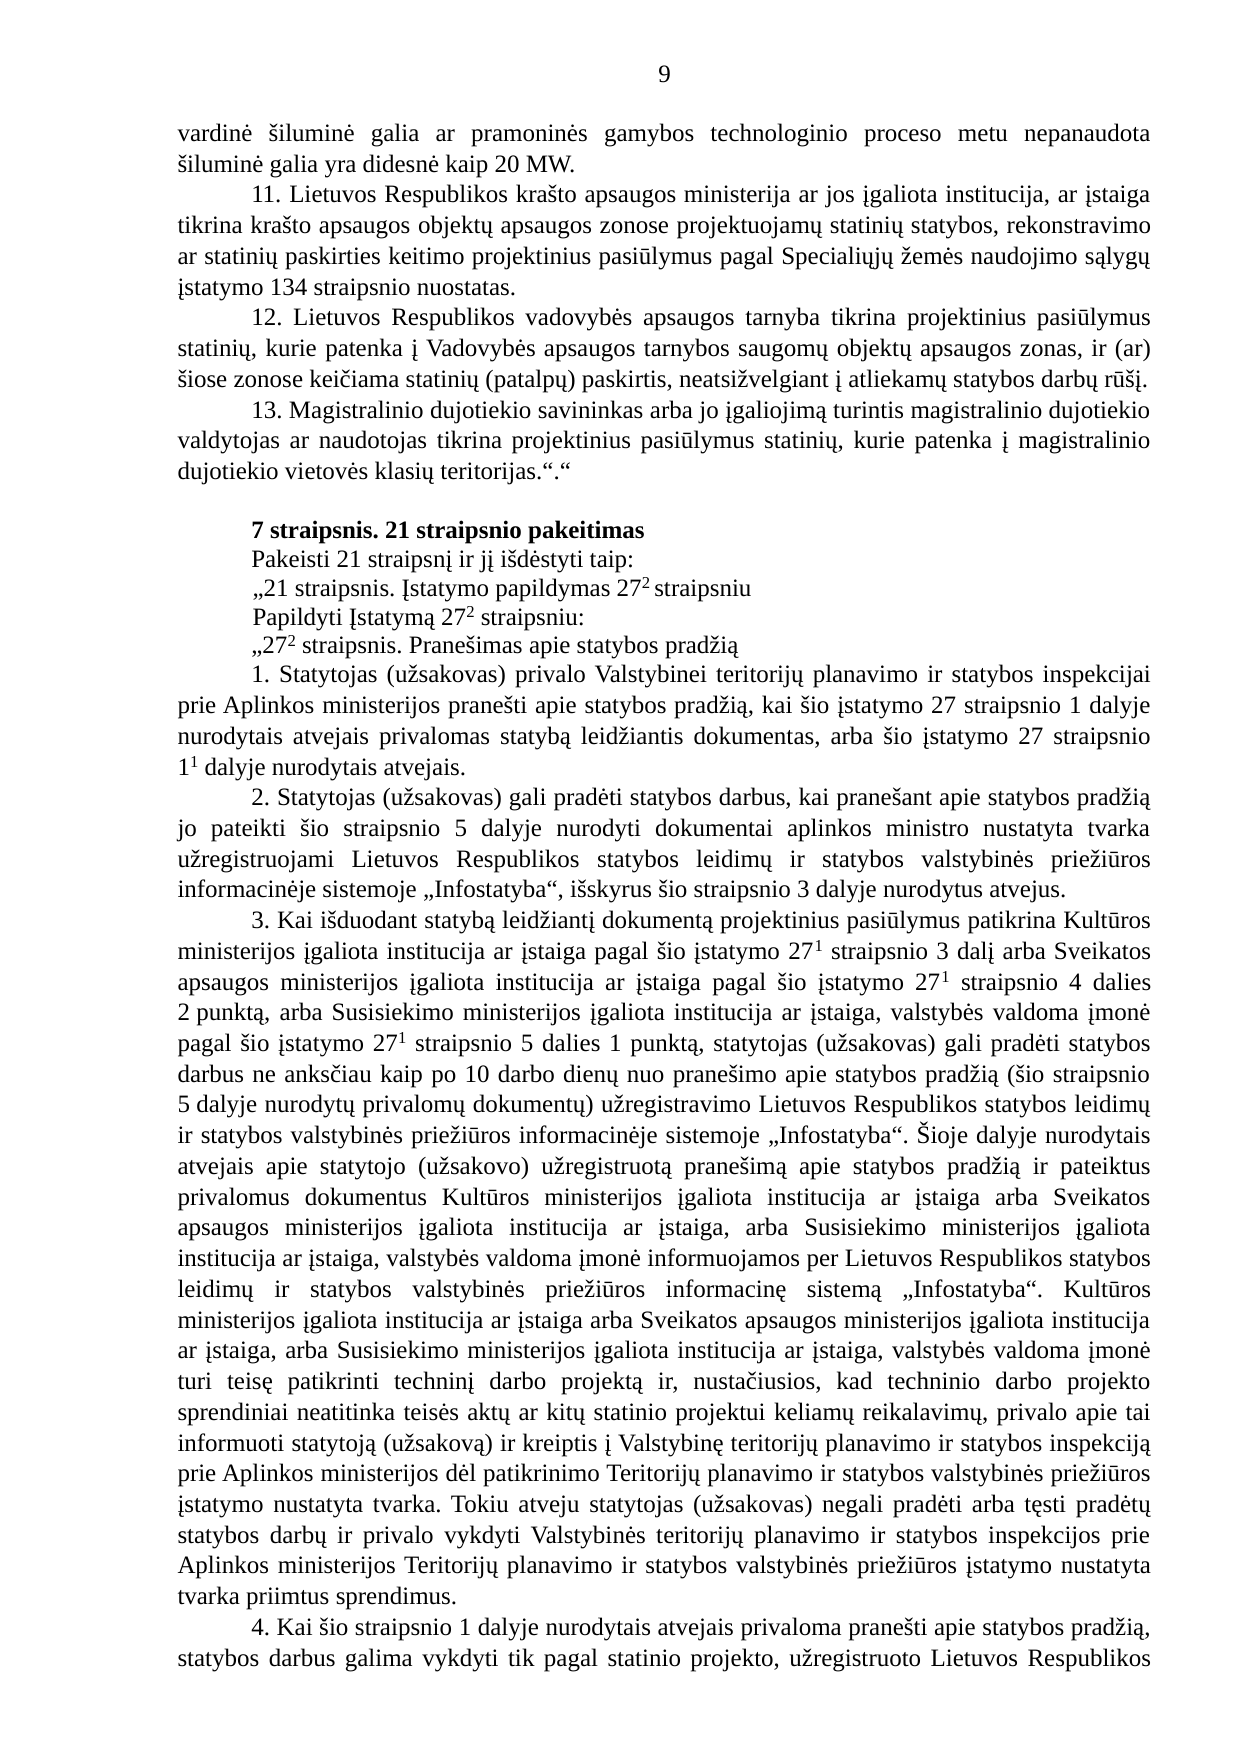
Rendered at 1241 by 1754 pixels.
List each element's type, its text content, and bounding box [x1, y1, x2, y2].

text 11. Lietuvos Respublikos krašto apsaugos ministerija ar jos įgaliota institucija, ar įstaiga tikrina krašto apsaugos objektų apsaugos zonose projektuojamų statinių statybos, rekonstravimo ar statinių paskirties keitimo projektinius pasiūlymus pagal Specialiųjų žemės naudojimo sąlygų įstatymo 134 straipsnio nuostatas. [177, 179, 1152, 301]
text 2. Statytojas (užsakovas) gali pradėti statybos darbus, kai pranešant apie statybos pradžią jo pateikti šio straipsnio 5 dalyje nurodyti dokumentai aplinkos ministro nustatyta tvarka užregistruojami Lietuvos Respublikos statybos leidimų ir statybos valstybinės priežiūros informacinėje sistemoje „Infostatyba“, išskyrus šio straipsnio 3 dalyje nurodytus atvejus. [177, 782, 1152, 903]
text 4. Kai šio straipsnio 1 dalyje nurodytais atvejais privaloma pranešti apie statybos pradžią, statybos darbus galima vykdyti tik pagal statinio projekto, užregistruoto Lietuvos Respublikos [177, 1612, 1152, 1671]
text 13. Magistralinio dujotiekio savininkas arba jo įgaliojimą turintis magistralinio dujotiekio valdytojas ar naudotojas tikrina projektinius pasiūlymus statinių, kurie patenka į magistralinio dujotiekio vietovės klasių teritorijas.“.“ [177, 395, 1152, 485]
text 7 straipsnis. 21 straipsnio pakeitimas [177, 516, 1152, 544]
text Pakeisti 21 straipsnį ir jį išdėstyti taip: [177, 544, 1152, 573]
text vardinė šiluminė galia ar pramoninės gamybos technologinio proceso metu nepanaudota šiluminė galia yra didesnė kaip 20 MW. [177, 118, 1152, 178]
text Papildyti Įstatymą 272 straipsniu: [177, 602, 1152, 631]
text „272 straipsnis. Pranešimas apie statybos pradžią [177, 631, 1152, 659]
text 3. Kai išduodant statybą leidžiantį dokumentą projektinius pasiūlymus patikrina Kultūros ministerijos įgaliota institucija ar įstaiga pagal šio įstatymo 271 straipsnio 3 dalį arba Sveikatos apsaugos ministerijos įgaliota institucija ar įstaiga pagal šio įstatymo 271 straipsnio 4 dalies 2 punktą, arba Susisiekimo ministerijos įgaliota institucija ar įstaiga, valstybės valdoma įmonė pagal šio įstatymo 271 straipsnio 5 dalies 1 punktą, statytojas (užsakovas) gali pradėti statybos darbus ne anksčiau kaip po 10 darbo dienų nuo pranešimo apie statybos pradžią (šio straipsnio 5 dalyje nurodytų privalomų dokumentų) užregistravimo Lietuvos Respublikos statybos leidimų ir statybos valstybinės priežiūros informacinėje sistemoje „Infostatyba“. Šioje dalyje nurodytais atvejais apie statytojo (užsakovo) užregistruotą pranešimą apie statybos pradžią ir pateiktus privalomus dokumentus Kultūros ministerijos įgaliota institucija ar įstaiga arba Sveikatos apsaugos ministerijos įgaliota institucija ar įstaiga, arba Susisiekimo ministerijos įgaliota institucija ar įstaiga, valstybės valdoma įmonė informuojamos per Lietuvos Respublikos statybos leidimų ir statybos valstybinės priežiūros informacinę sistemą „Infostatyba“. Kultūros ministerijos įgaliota institucija ar įstaiga arba Sveikatos apsaugos ministerijos įgaliota institucija ar įstaiga, arba Susisiekimo ministerijos įgaliota institucija ar įstaiga, valstybės valdoma įmonė turi teisę patikrinti techninį darbo projektą ir, nustačiusios, kad techninio darbo projekto sprendiniai neatitinka teisės aktų ar kitų statinio projektui keliamų reikalavimų, privalo apie tai informuoti statytoją (užsakovą) ir kreiptis į Valstybinę teritorijų planavimo ir statybos inspekciją prie Aplinkos ministerijos dėl patikrinimo Teritorijų planavimo ir statybos valstybinės priežiūros įstatymo nustatyta tvarka. Tokiu atveju statytojas (užsakovas) negali pradėti arba tęsti pradėtų statybos darbų ir privalo vykdyti Valstybinės teritorijų planavimo ir statybos inspekcijos prie Aplinkos ministerijos Teritorijų planavimo ir statybos valstybinės priežiūros įstatymo nustatyta tvarka priimtus sprendimus. [177, 905, 1152, 1610]
text „21 straipsnis. Įstatymo papildymas 272 straipsniu [177, 573, 1152, 602]
text 12. Lietuvos Respublikos vadovybės apsaugos tarnyba tikrina projektinius pasiūlymus statinių, kurie patenka į Vadovybės apsaugos tarnybos saugomų objektų apsaugos zonas, ir (ar) šiose zonose keičiama statinių (patalpų) paskirtis, neatsižvelgiant į atliekamų statybos darbų rūšį. [177, 302, 1152, 393]
text 1. Statytojas (užsakovas) privalo Valstybinei teritorijų planavimo ir statybos inspekcijai prie Aplinkos ministerijos pranešti apie statybos pradžią, kai šio įstatymo 27 straipsnio 1 dalyje nurodytais atvejais privalomas statybą leidžiantis dokumentas, arba šio įstatymo 27 straipsnio 11 dalyje nurodytais atvejais. [177, 659, 1152, 780]
